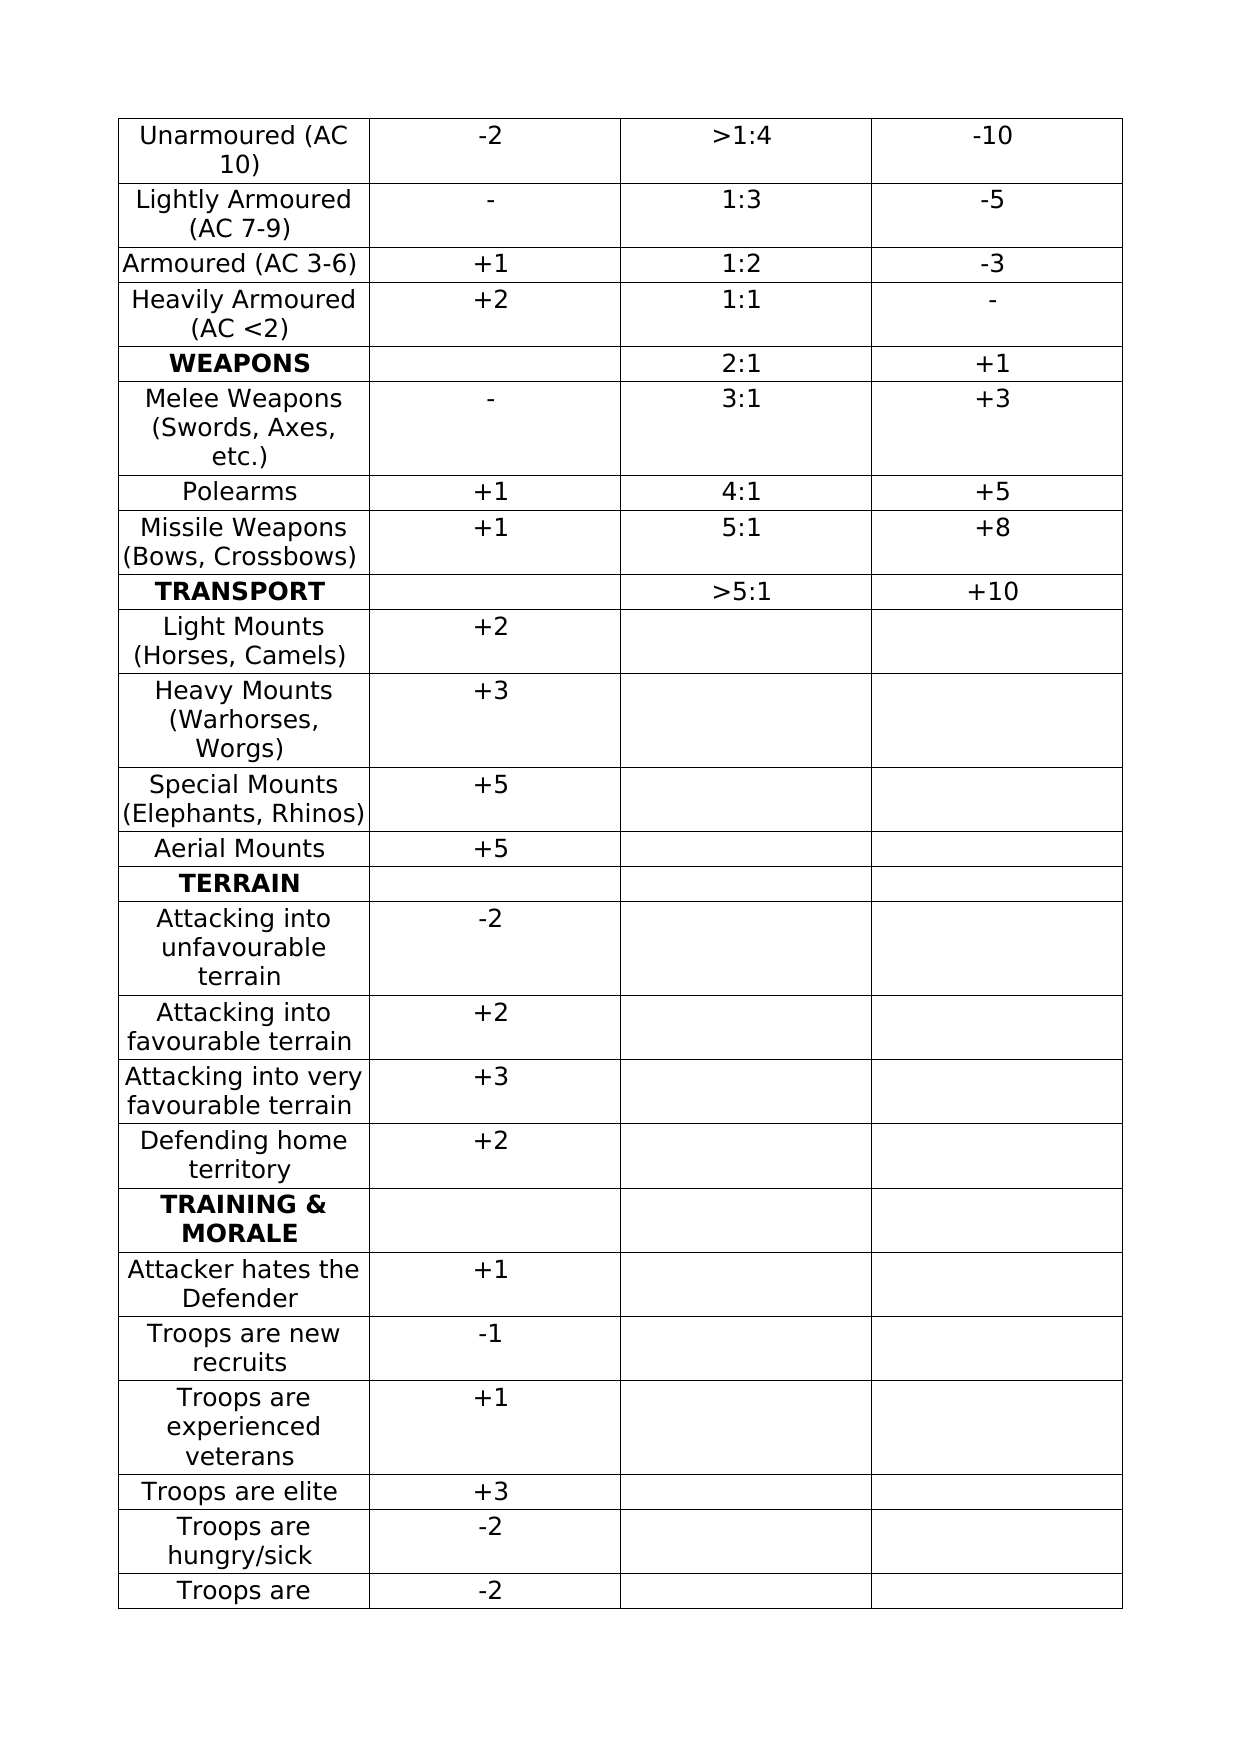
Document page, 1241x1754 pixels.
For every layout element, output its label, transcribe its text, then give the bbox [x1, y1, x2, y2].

table_cell Special Mounts (Elephants, Rhinos) [119, 768, 369, 831]
table_cell +1 [370, 1253, 620, 1316]
table_cell [872, 768, 1122, 831]
table_cell [621, 902, 871, 995]
table_cell [370, 1189, 620, 1252]
table_cell TERRAIN [119, 867, 369, 901]
table_cell +1 [370, 476, 620, 510]
table_cell +2 [370, 283, 620, 346]
table_cell Light Mounts (Horses, Camels) [119, 610, 369, 673]
table_cell Defending home territory [119, 1124, 369, 1187]
table_cell +8 [872, 511, 1122, 574]
table_cell +3 [370, 1475, 620, 1509]
table_cell -2 [370, 119, 620, 182]
table_cell [370, 575, 620, 609]
table_cell -2 [370, 1510, 620, 1573]
table_cell +3 [370, 1060, 620, 1123]
table_cell [621, 1317, 871, 1380]
table_cell +10 [872, 575, 1122, 609]
table_cell [621, 768, 871, 831]
table_cell - [872, 283, 1122, 346]
table_cell +2 [370, 996, 620, 1059]
table_cell Melee Weapons (Swords, Axes, etc.) [119, 382, 369, 474]
table_cell Troops are hungry/sick [119, 1510, 369, 1573]
table_cell TRANSPORT [119, 575, 369, 609]
table_cell Heavy Mounts (Warhorses, Worgs) [119, 674, 369, 767]
table_cell 1:3 [621, 184, 871, 247]
table_cell [621, 996, 871, 1059]
table_cell Attacker hates the Defender [119, 1253, 369, 1316]
table_cell [872, 1189, 1122, 1252]
table_cell 1:1 [621, 283, 871, 346]
table_cell [370, 867, 620, 901]
table_cell +1 [370, 511, 620, 574]
table_cell >1:4 [621, 119, 871, 182]
table_cell [872, 1124, 1122, 1187]
table_cell [621, 1253, 871, 1316]
table_cell +3 [872, 382, 1122, 474]
table_cell [872, 674, 1122, 767]
table_cell [872, 1510, 1122, 1573]
table_cell [872, 610, 1122, 673]
table_cell Polearms [119, 476, 369, 510]
table_cell [872, 902, 1122, 995]
table_cell [872, 1574, 1122, 1608]
table_cell Troops are elite [119, 1475, 369, 1509]
table_cell [621, 1189, 871, 1252]
table_cell [621, 1475, 871, 1509]
table_cell +3 [370, 674, 620, 767]
table_cell [621, 1124, 871, 1187]
table_cell - [370, 184, 620, 247]
table_cell [621, 1381, 871, 1474]
table_cell Heavily Armoured (AC <2) [119, 283, 369, 346]
table_cell Unarmoured (AC 10) [119, 119, 369, 182]
table_cell +2 [370, 1124, 620, 1187]
table_cell 5:1 [621, 511, 871, 574]
table_cell [621, 674, 871, 767]
table_cell -3 [872, 248, 1122, 282]
table_cell [872, 832, 1122, 866]
table_cell Aerial Mounts [119, 832, 369, 866]
table_cell [370, 347, 620, 381]
table_cell -5 [872, 184, 1122, 247]
table_cell WEAPONS [119, 347, 369, 381]
table_cell +1 [872, 347, 1122, 381]
table_cell [621, 867, 871, 901]
table_cell 2:1 [621, 347, 871, 381]
table_cell [872, 1475, 1122, 1509]
table_cell Attacking into unfavourable terrain [119, 902, 369, 995]
table_cell Attacking into very favourable terrain [119, 1060, 369, 1123]
table_cell +5 [370, 832, 620, 866]
table_cell -10 [872, 119, 1122, 182]
table_cell +2 [370, 610, 620, 673]
table_cell Troops are [119, 1574, 369, 1608]
table_cell Attacking into favourable terrain [119, 996, 369, 1059]
table_cell [872, 1381, 1122, 1474]
table_cell Armoured (AC 3-6) [119, 248, 369, 282]
table_cell Troops are new recruits [119, 1317, 369, 1380]
table_cell -2 [370, 1574, 620, 1608]
table_cell 4:1 [621, 476, 871, 510]
table_cell +1 [370, 1381, 620, 1474]
table_cell TRAINING & MORALE [119, 1189, 369, 1252]
table_cell [621, 1510, 871, 1573]
table_cell - [370, 382, 620, 474]
table_cell +5 [370, 768, 620, 831]
table_cell [872, 1253, 1122, 1316]
table_cell [872, 996, 1122, 1059]
table_cell -1 [370, 1317, 620, 1380]
table_cell +5 [872, 476, 1122, 510]
table_cell Missile Weapons (Bows, Crossbows) [119, 511, 369, 574]
table_cell [621, 610, 871, 673]
table_cell -2 [370, 902, 620, 995]
table_cell 3:1 [621, 382, 871, 474]
table_cell [621, 1574, 871, 1608]
table_cell >5:1 [621, 575, 871, 609]
table_cell [872, 867, 1122, 901]
table_cell +1 [370, 248, 620, 282]
table_cell [621, 832, 871, 866]
table_cell 1:2 [621, 248, 871, 282]
table_cell [872, 1060, 1122, 1123]
table_cell Lightly Armoured (AC 7-9) [119, 184, 369, 247]
table_cell [872, 1317, 1122, 1380]
table_cell Troops are experienced veterans [119, 1381, 369, 1474]
table_cell [621, 1060, 871, 1123]
